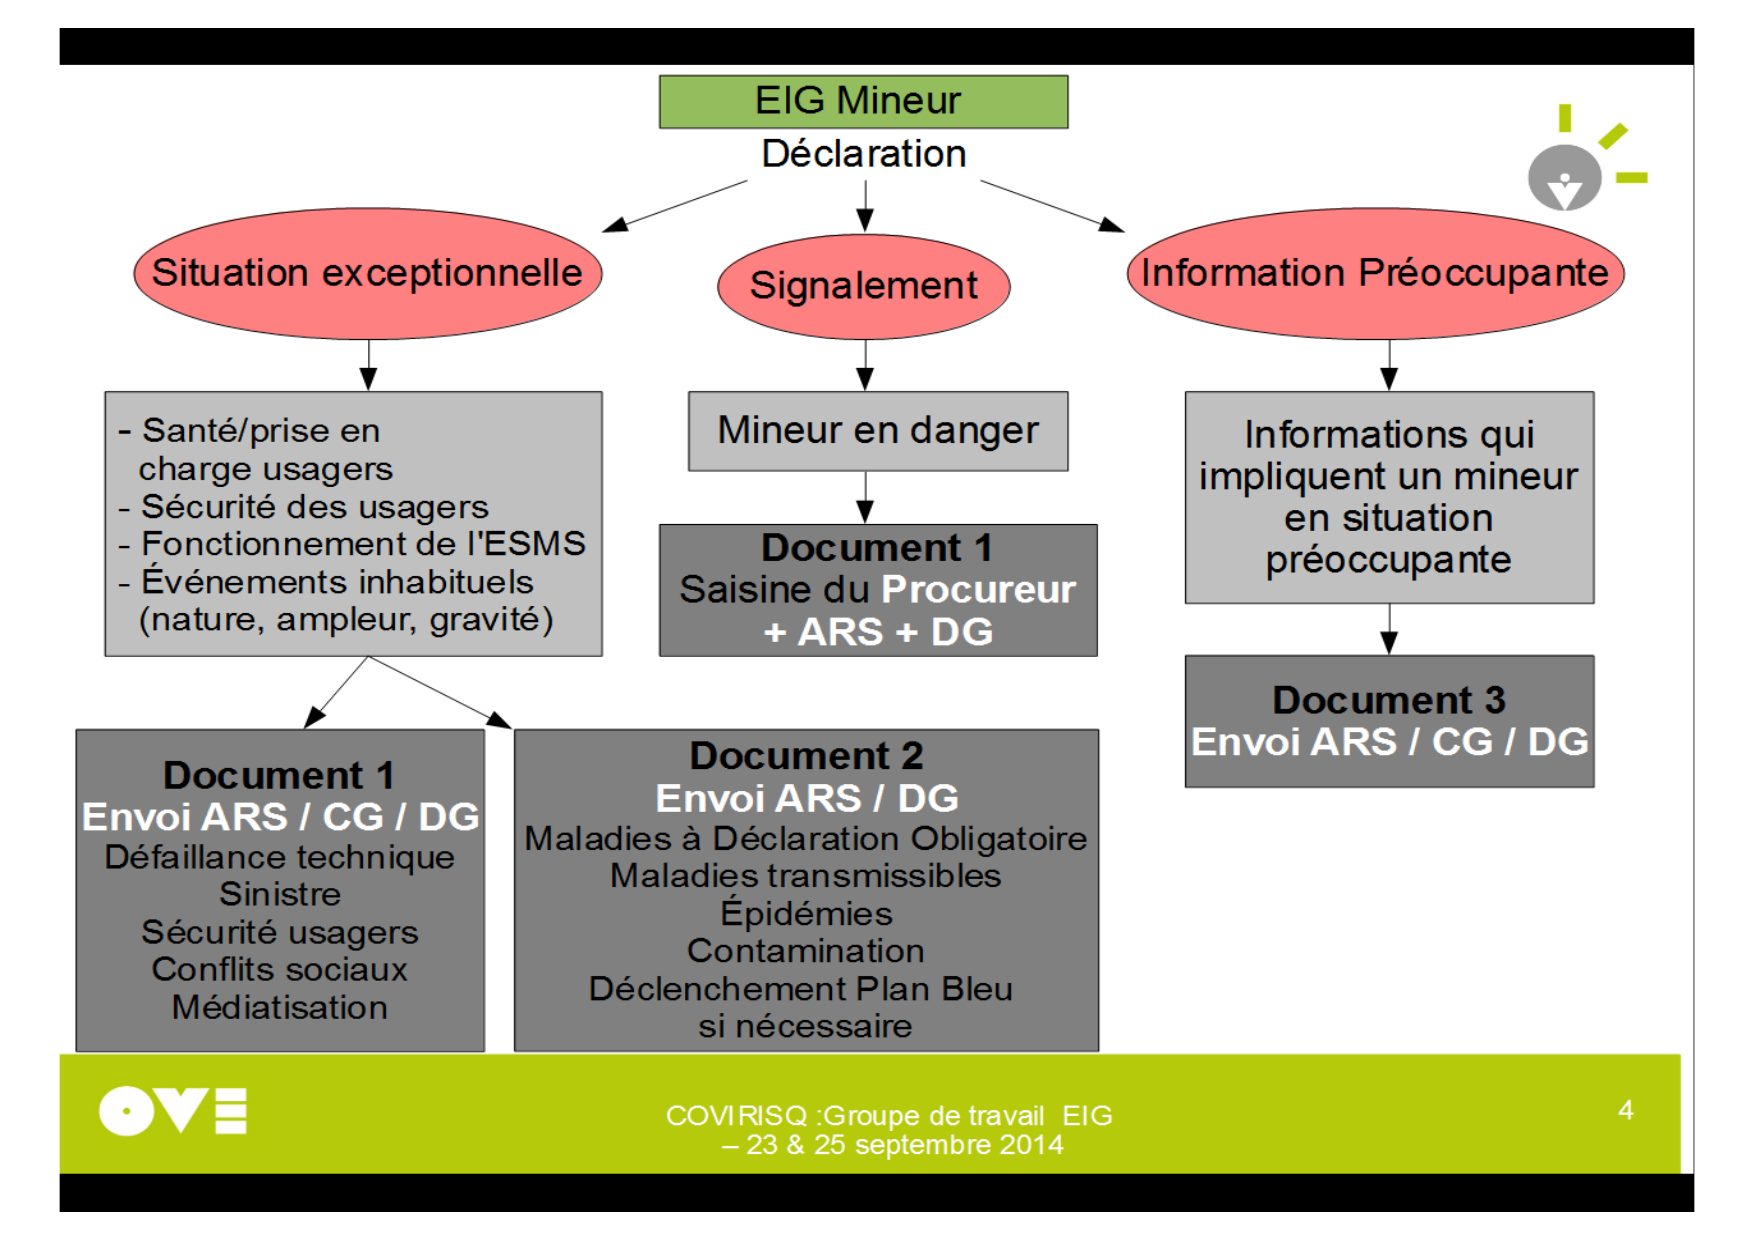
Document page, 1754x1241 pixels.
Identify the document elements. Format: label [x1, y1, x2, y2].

picture [59, 28, 1695, 1212]
